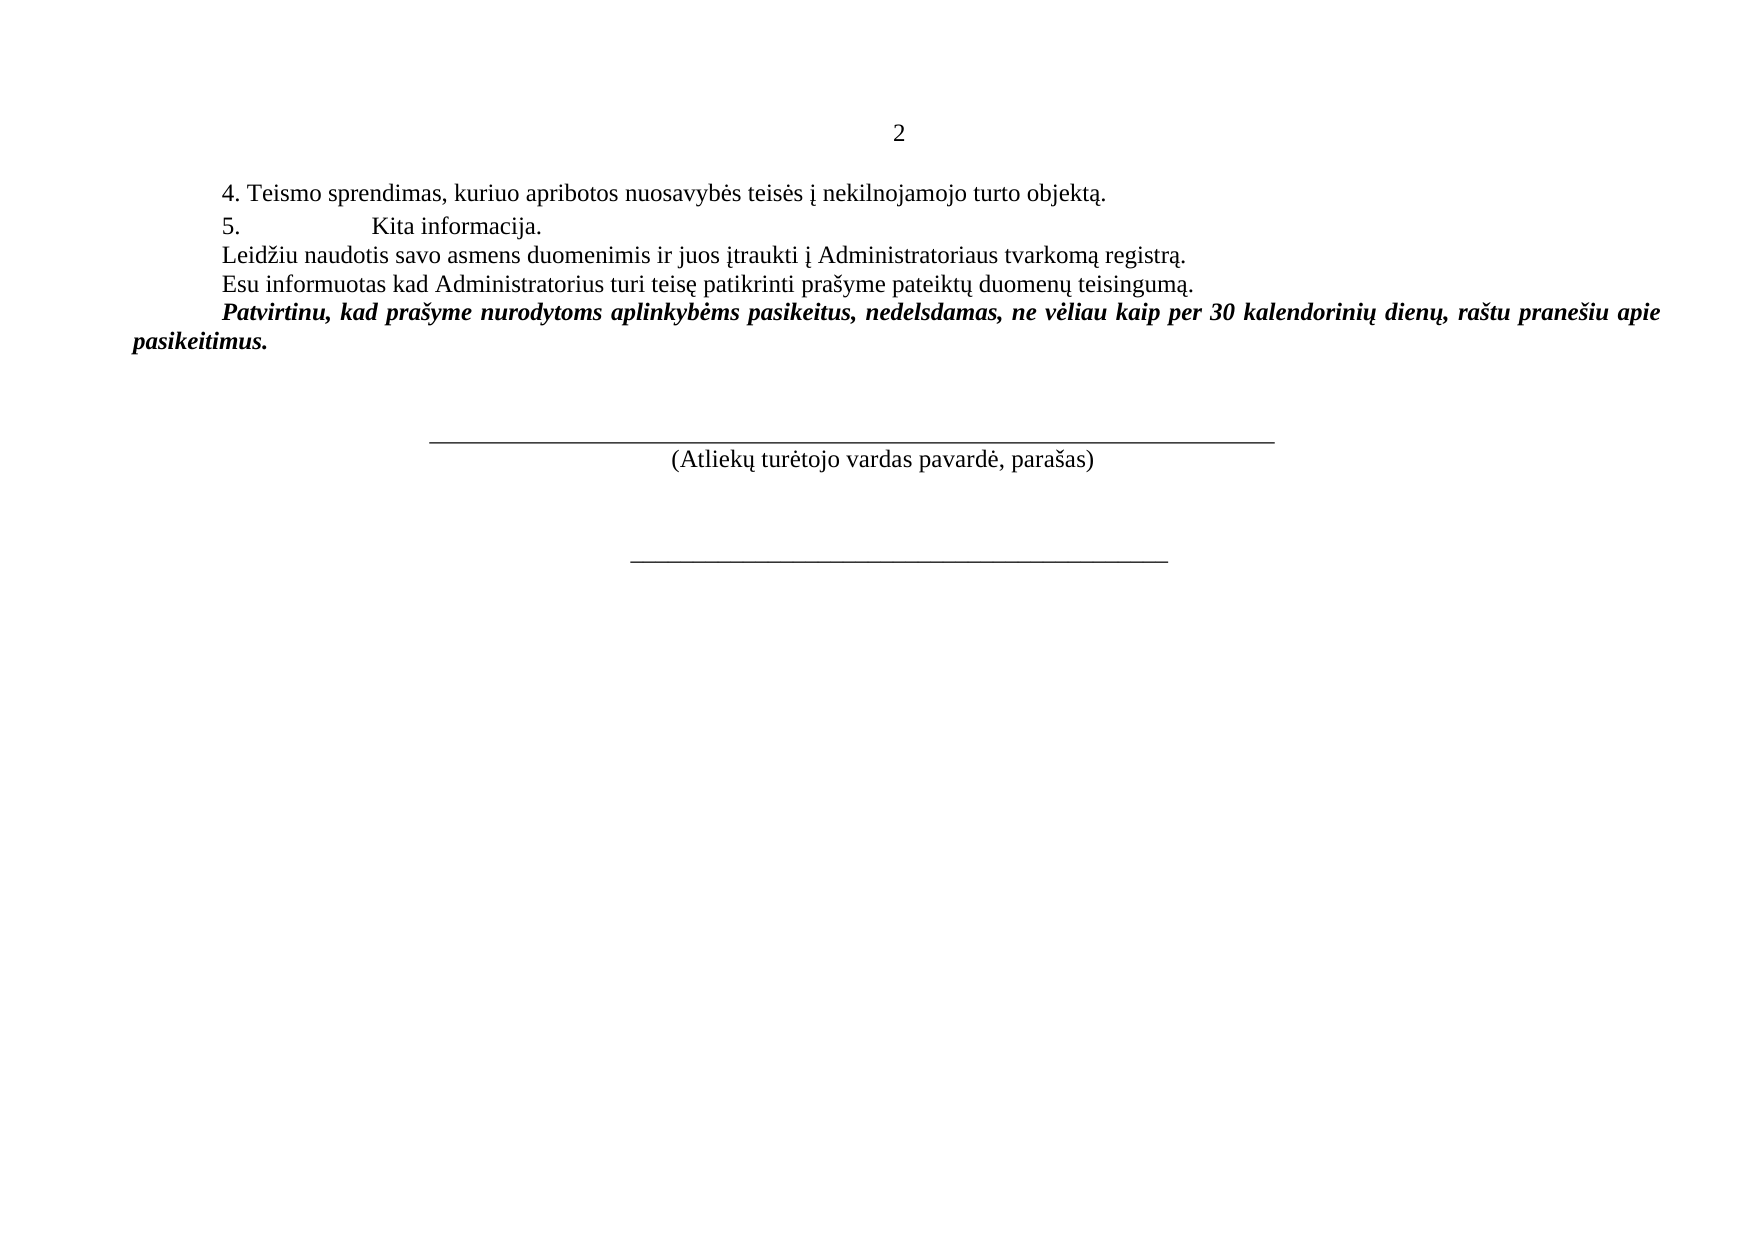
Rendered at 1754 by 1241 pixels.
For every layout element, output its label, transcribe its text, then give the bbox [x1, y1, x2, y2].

text 5. Kita informacija. [222, 211, 1630, 240]
text Esu informuotas kad Administratorius turi teisę patikrinti prašyme pateiktų duomenų teisingumą. [133, 269, 1665, 297]
text (Atliekų turėtojo vardas pavardė, parašas) [428, 444, 1659, 473]
text ––––––––––––––––––––––––––––––––––––––––––– [133, 545, 1665, 573]
text Leidžiu naudotis savo asmens duomenimis ir juos įtraukti į Administratoriaus tvarkomą registrą. [133, 240, 1665, 269]
text 4. Teismo sprendimas, kuriuo apribotos nuosavybės teisės į nekilnojamojo turto objektą. [133, 178, 1665, 207]
text Patvirtinu, kad prašyme nurodytoms aplinkybėms pasikeitus, nedelsdamas, ne vėliau kaip per 30 kalendorinių dienų, raštu pranešiu apie pasikeitimus. [133, 297, 1665, 355]
